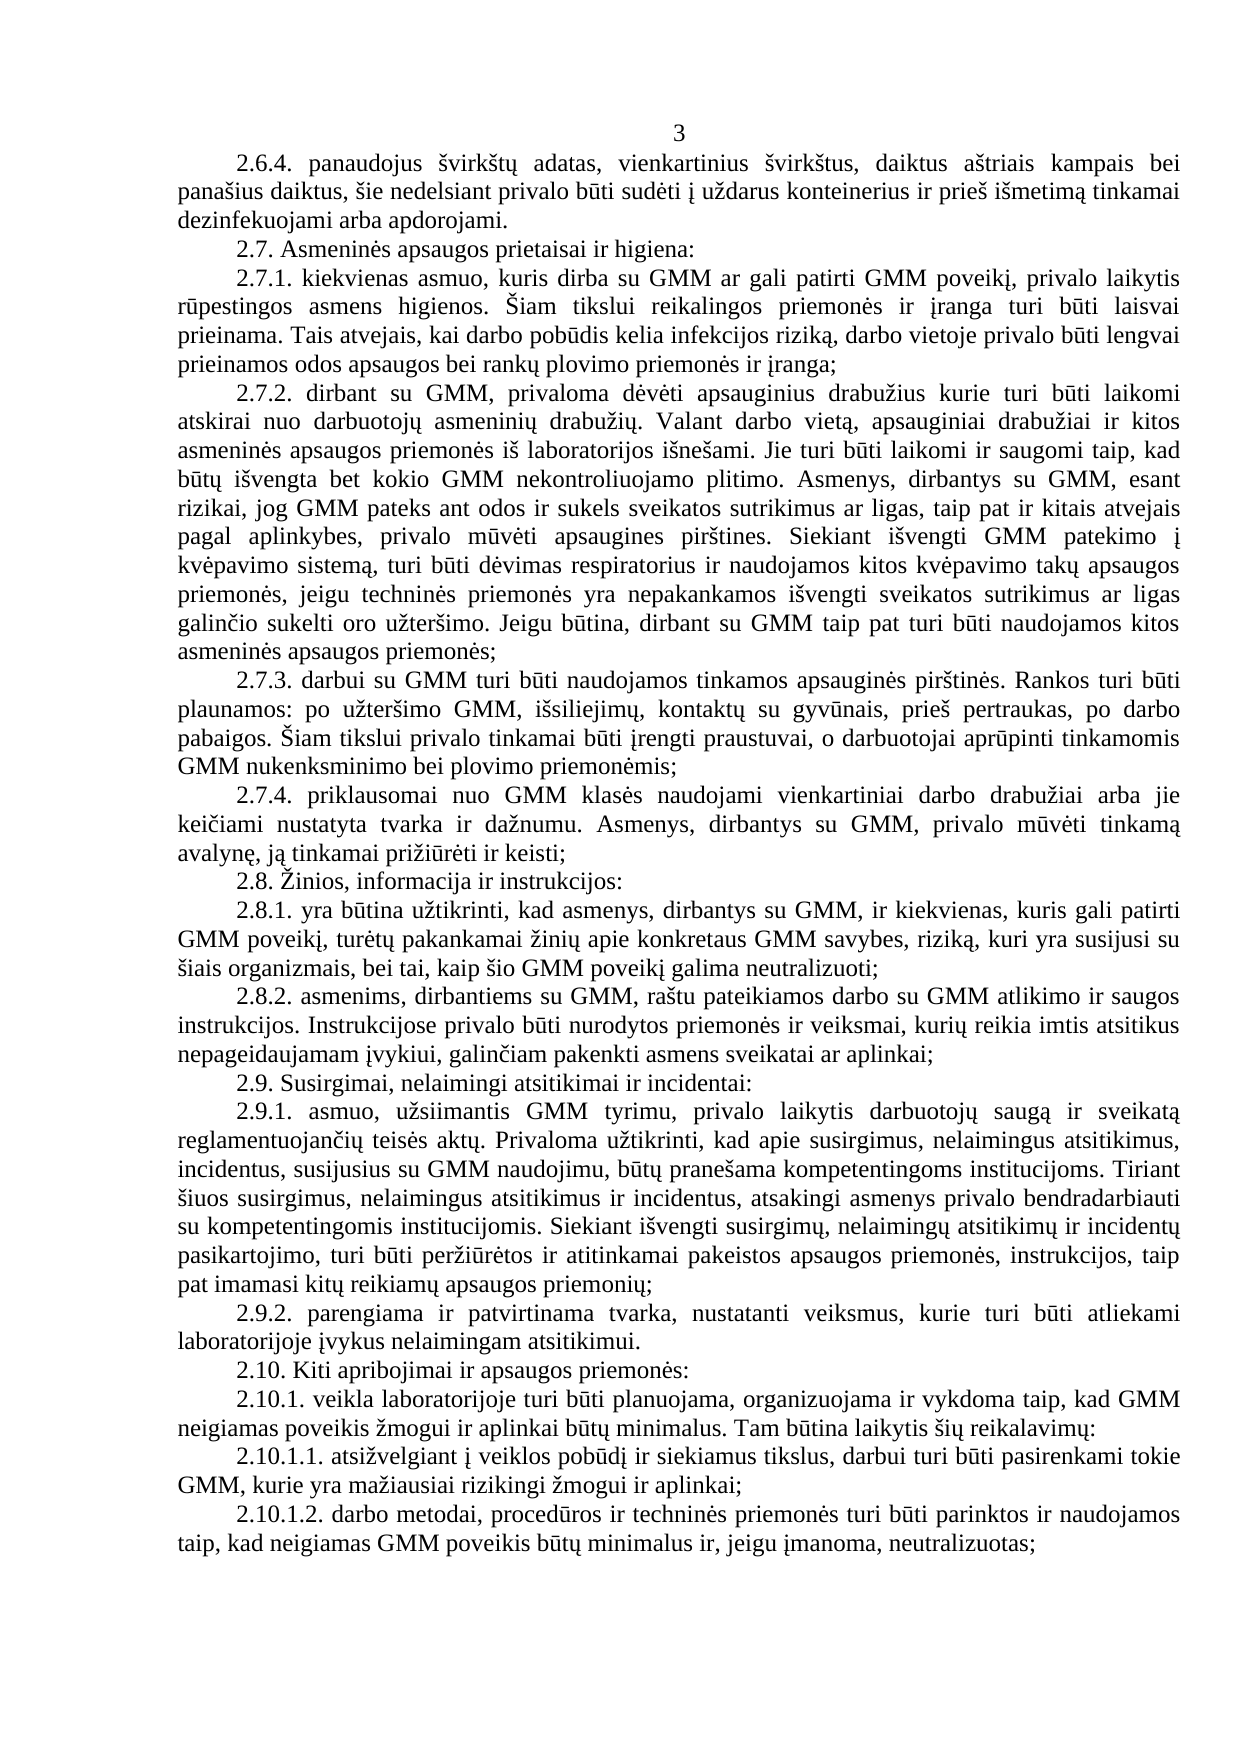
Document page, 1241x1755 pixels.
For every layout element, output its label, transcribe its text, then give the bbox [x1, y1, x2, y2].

text 2.10.1.2. darbo metodai, procedūros ir techninės priemonės turi būti parinktos ir naudojamos taip, kad neigiamas GMM poveikis būtų minimalus ir, jeigu įmanoma, neutralizuotas; [177, 1499, 1181, 1556]
text 2.7.4. priklausomai nuo GMM klasės naudojami vienkartiniai darbo drabužiai arba jie keičiami nustatyta tvarka ir dažnumu. Asmenys, dirbantys su GMM, privalo mūvėti tinkamą avalynę, ją tinkamai prižiūrėti ir keisti; [177, 780, 1181, 866]
text 2.7.3. darbui su GMM turi būti naudojamos tinkamos apsauginės pirštinės. Rankos turi būti plaunamos: po užteršimo GMM, išsiliejimų, kontaktų su gyvūnais, prieš pertraukas, po darbo pabaigos. Šiam tikslui privalo tinkamai būti įrengti praustuvai, o darbuotojai aprūpinti tinkamomis GMM nukenksminimo bei plovimo priemonėmis; [177, 665, 1181, 780]
text 2.9.1. asmuo, užsiimantis GMM tyrimu, privalo laikytis darbuotojų saugą ir sveikatą reglamentuojančių teisės aktų. Privaloma užtikrinti, kad apie susirgimus, nelaimingus atsitikimus, incidentus, susijusius su GMM naudojimu, būtų pranešama kompetentingoms institucijoms. Tiriant šiuos susirgimus, nelaimingus atsitikimus ir incidentus, atsakingi asmenys privalo bendradarbiauti su kompetentingomis institucijomis. Siekiant išvengti susirgimų, nelaimingų atsitikimų ir incidentų pasikartojimo, turi būti peržiūrėtos ir atitinkamai pakeistos apsaugos priemonės, instrukcijos, taip pat imamasi kitų reikiamų apsaugos priemonių; [177, 1096, 1181, 1298]
text 2.10. Kiti apribojimai ir apsaugos priemonės: [177, 1355, 1181, 1384]
text 2.8.1. yra būtina užtikrinti, kad asmenys, dirbantys su GMM, ir kiekvienas, kuris gali patirti GMM poveikį, turėtų pakankamai žinių apie konkretaus GMM savybes, riziką, kuri yra susijusi su šiais organizmais, bei tai, kaip šio GMM poveikį galima neutralizuoti; [177, 895, 1181, 981]
text 2.8.2. asmenims, dirbantiems su GMM, raštu pateikiamos darbo su GMM atlikimo ir saugos instrukcijos. Instrukcijose privalo būti nurodytos priemonės ir veiksmai, kurių reikia imtis atsitikus nepageidaujamam įvykiui, galinčiam pakenkti asmens sveikatai ar aplinkai; [177, 981, 1181, 1068]
text 2.8. Žinios, informacija ir instrukcijos: [177, 866, 1181, 895]
text 2.7.1. kiekvienas asmuo, kuris dirba su GMM ar gali patirti GMM poveikį, privalo laikytis rūpestingos asmens higienos. Šiam tikslui reikalingos priemonės ir įranga turi būti laisvai prieinama. Tais atvejais, kai darbo pobūdis kelia infekcijos riziką, darbo vietoje privalo būti lengvai prieinamos odos apsaugos bei rankų plovimo priemonės ir įranga; [177, 263, 1181, 378]
text 2.6.4. panaudojus švirkštų adatas, vienkartinius švirkštus, daiktus aštriais kampais bei panašius daiktus, šie nedelsiant privalo būti sudėti į uždarus konteinerius ir prieš išmetimą tinkamai dezinfekuojami arba apdorojami. [177, 148, 1181, 234]
text 2.7.2. dirbant su GMM, privaloma dėvėti apsauginius drabužius kurie turi būti laikomi atskirai nuo darbuotojų asmeninių drabužių. Valant darbo vietą, apsauginiai drabužiai ir kitos asmeninės apsaugos priemonės iš laboratorijos išnešami. Jie turi būti laikomi ir saugomi taip, kad būtų išvengta bet kokio GMM nekontroliuojamo plitimo. Asmenys, dirbantys su GMM, esant rizikai, jog GMM pateks ant odos ir sukels sveikatos sutrikimus ar ligas, taip pat ir kitais atvejais pagal aplinkybes, privalo mūvėti apsaugines pirštines. Siekiant išvengti GMM patekimo į kvėpavimo sistemą, turi būti dėvimas respiratorius ir naudojamos kitos kvėpavimo takų apsaugos priemonės, jeigu techninės priemonės yra nepakankamos išvengti sveikatos sutrikimus ar ligas galinčio sukelti oro užteršimo. Jeigu būtina, dirbant su GMM taip pat turi būti naudojamos kitos asmeninės apsaugos priemonės; [177, 378, 1181, 665]
text 2.7. Asmeninės apsaugos prietaisai ir higiena: [177, 234, 1181, 263]
text 2.10.1.1. atsižvelgiant į veiklos pobūdį ir siekiamus tikslus, darbui turi būti pasirenkami tokie GMM, kurie yra mažiausiai rizikingi žmogui ir aplinkai; [177, 1441, 1181, 1499]
text 2.9.2. parengiama ir patvirtinama tvarka, nustatanti veiksmus, kurie turi būti atliekami laboratorijoje įvykus nelaimingam atsitikimui. [177, 1298, 1181, 1355]
text 2.10.1. veikla laboratorijoje turi būti planuojama, organizuojama ir vykdoma taip, kad GMM neigiamas poveikis žmogui ir aplinkai būtų minimalus. Tam būtina laikytis šių reikalavimų: [177, 1384, 1181, 1441]
text 2.9. Susirgimai, nelaimingi atsitikimai ir incidentai: [177, 1068, 1181, 1096]
